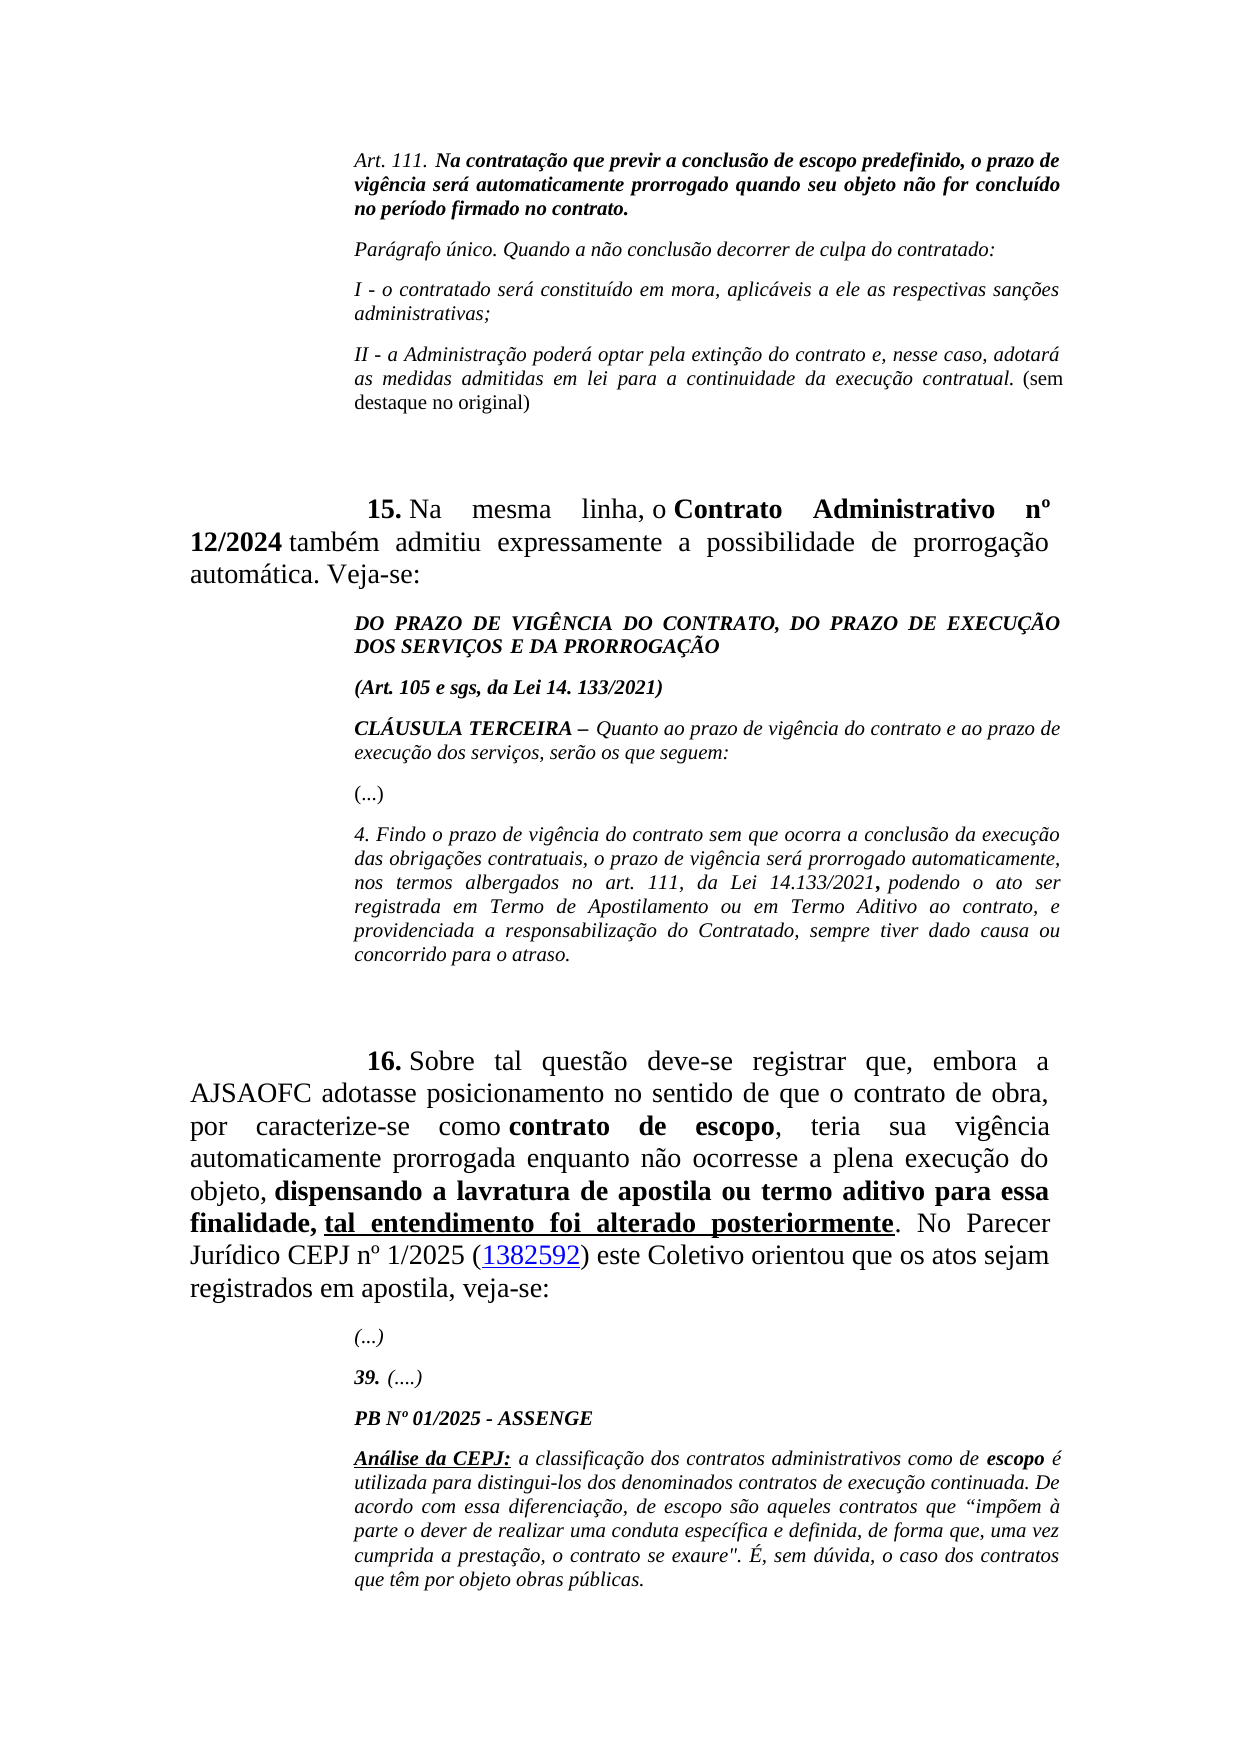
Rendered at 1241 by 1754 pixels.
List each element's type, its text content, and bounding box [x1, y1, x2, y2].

text Análise da CEPJ: a classificação dos contratos administrativos como de escopo é utilizada para distingui-los dos denominados contratos de execução continuada. De acordo com essa diferenciação, de escopo são aqueles contratos que “impõem à parte o dever de realizar uma conduta específica e definida, de forma que, uma vez cumprida a prestação, o contrato se exaure". É, sem dúvida, o caso dos contratos que têm por objeto obras públicas. [354, 1446, 1063, 1591]
text (...) [354, 781, 1063, 805]
text Art. 111. Na contratação que previr a conclusão de escopo predefinido, o prazo de vigência será automaticamente prorrogado quando seu objeto não for concluído no período firmado no contrato. [354, 148, 1063, 220]
text II - a Administração poderá optar pela extinção do contrato e, nesse caso, adotará as medidas admitidas em lei para a continuidade da execução contratual. (sem destaque no original) [354, 342, 1063, 414]
text 16. Sobre tal questão deve-se registrar que, embora a AJSAOFC adotasse posicionamento no sentido de que o contrato de obra, por caracterize-se como contrato de escopo, teria sua vigência automaticamente prorrogada enquanto não ocorresse a plena execução do objeto, dispensando a lavratura de apostila ou termo aditivo para essa finalidade, tal entendimento foi alterado posteriormente. No Parecer Jurídico CEPJ nº 1/2025 (1382592) este Coletivo orientou que os atos sejam registrados em apostila, veja-se: [190, 1044, 1051, 1303]
text DO PRAZO DE VIGÊNCIA DO CONTRATO, DO PRAZO DE EXECUÇÃO DOS SERVIÇOS E DA PRORROGAÇÃO [354, 610, 1063, 658]
text 39. (....) [354, 1365, 1063, 1389]
text PB Nº 01/2025 - ASSENGE [354, 1406, 1063, 1429]
text Parágrafo único. Quando a não conclusão decorrer de culpa do contratado: [354, 236, 1063, 261]
text (Art. 105 e sgs, da Lei 14. 133/2021) [354, 675, 1063, 699]
text 15. Na mesma linha, o Contrato Administrativo nº 12/2024 também admitiu expressamente a possibilidade de prorrogação automática. Veja-se: [190, 492, 1051, 589]
text I - o contratado será constituído em mora, aplicáveis a ele as respectivas sanções administrativas; [354, 277, 1063, 325]
text (...) [354, 1324, 1063, 1348]
text 4. Findo o prazo de vigência do contrato sem que ocorra a conclusão da execução das obrigações contratuais, o prazo de vigência será prorrogado automaticamente, nos termos albergados no art. 111, da Lei 14.133/2021, podendo o ato ser registrada em Termo de Apostilamento ou em Termo Aditivo ao contrato, e providenciada a responsabilização do Contratado, sempre tiver dado causa ou concorrido para o atraso. [354, 821, 1063, 966]
text CLÁUSULA TERCEIRA – Quanto ao prazo de vigência do contrato e ao prazo de execução dos serviços, serão os que seguem: [354, 716, 1063, 764]
